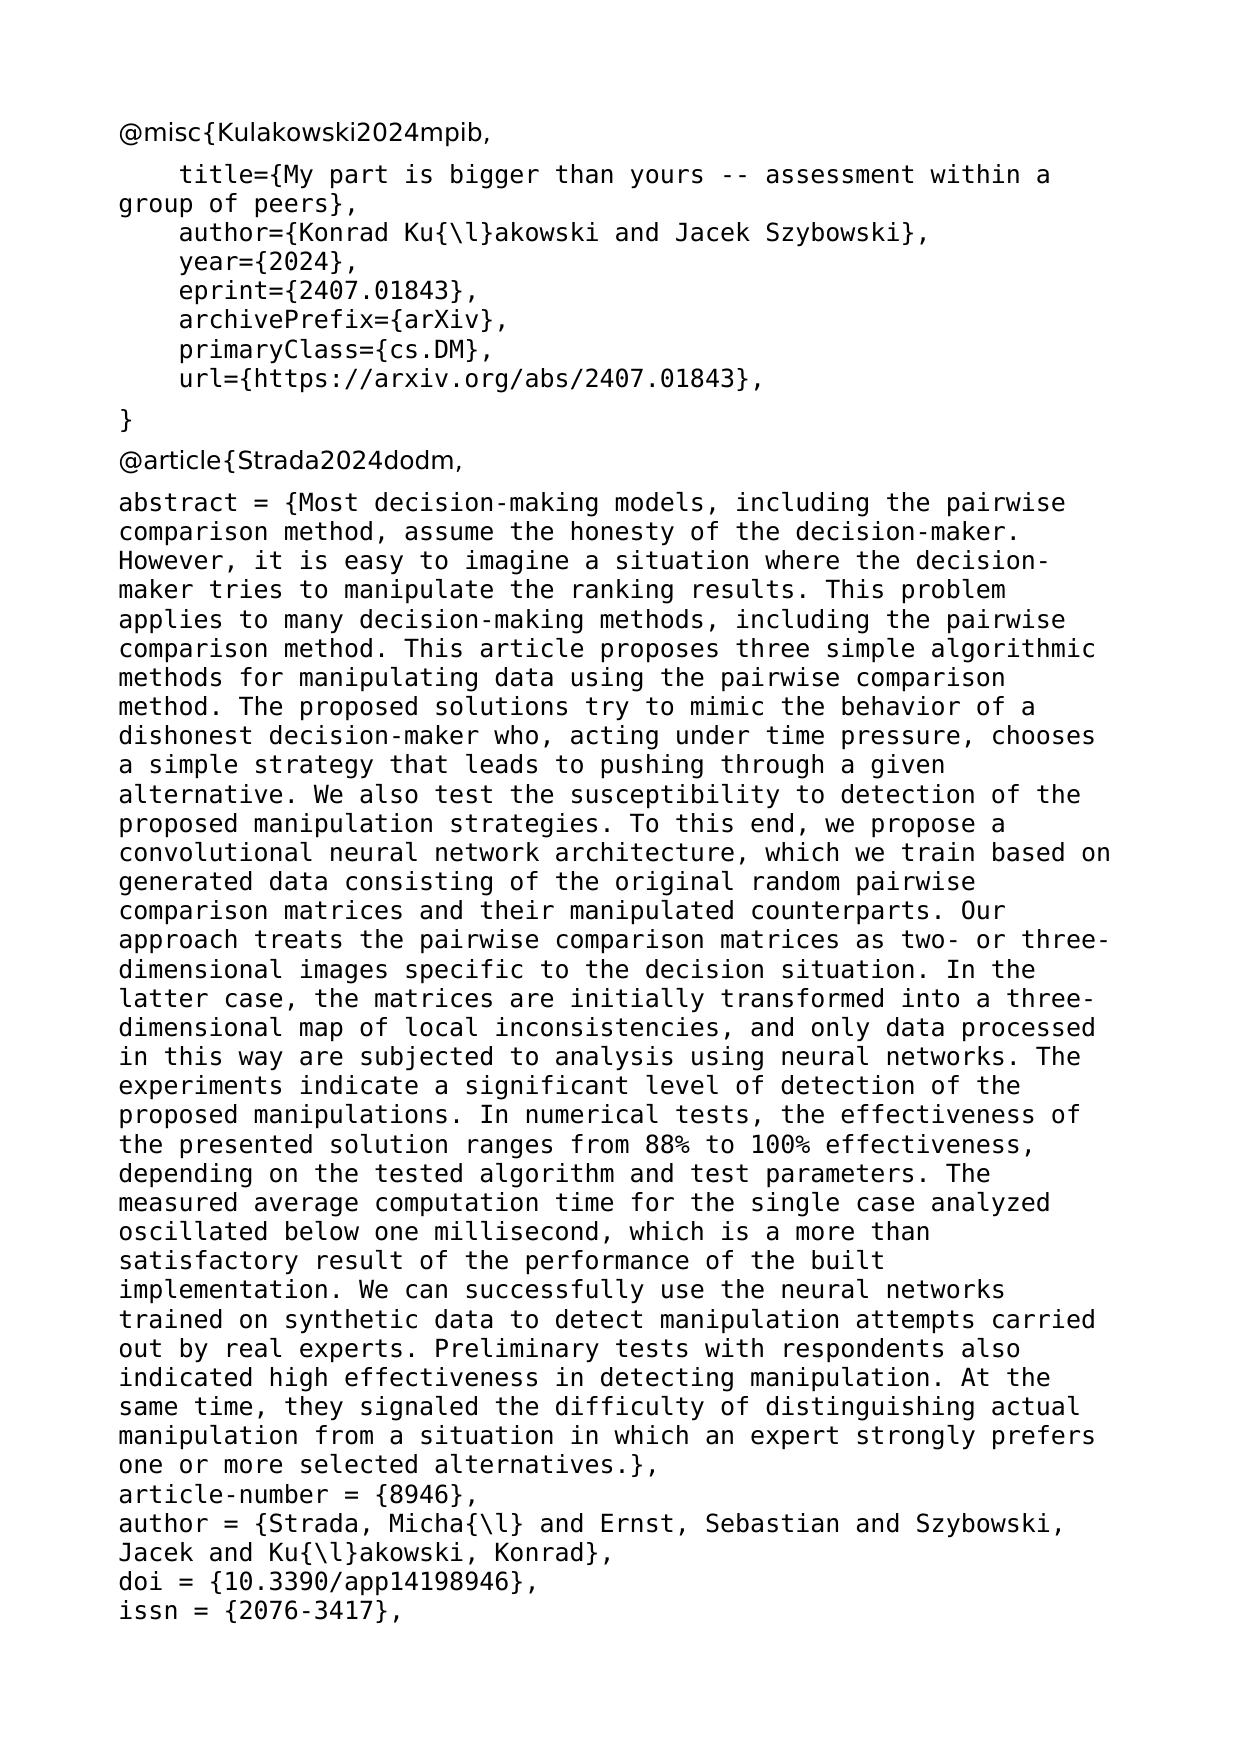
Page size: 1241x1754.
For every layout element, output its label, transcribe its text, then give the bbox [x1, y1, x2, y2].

text title={My part is bigger than yours -- assessment within a group of peers}, author={Konrad Ku{\l}akowski and Jacek Szybowski}, year={2024}, eprint={2407.01843}, archivePrefix={arXiv}, primaryClass={cs.DM}, url={https://arxiv.org/abs/2407.01843}, [118, 160, 1122, 393]
text @misc{Kulakowski2024mpib, [118, 118, 1122, 147]
text } [118, 405, 1122, 434]
text @article{Strada2024dodm, [118, 447, 1122, 476]
text abstract = {Most decision-making models, including the pairwise comparison method, assume the honesty of the decision-maker. However, it is easy to imagine a situation where the decision-maker tries to manipulate the ranking results. This problem applies to many decision-making methods, including the pairwise comparison method. This article proposes three simple algorithmic methods for manipulating data using the pairwise comparison method. The proposed solutions try to mimic the behavior of a dishonest decision-maker who, acting under time pressure, chooses a simple strategy that leads to pushing through a given alternative. We also test the susceptibility to detection of the proposed manipulation strategies. To this end, we propose a convolutional neural network architecture, which we train based on generated data consisting of the original random pairwise comparison matrices and their manipulated counterparts. Our approach treats the pairwise comparison matrices as two- or three-dimensional images specific to the decision situation. In the latter case, the matrices are initially transformed into a three-dimensional map of local inconsistencies, and only data processed in this way are subjected to analysis using neural networks. The experiments indicate a significant level of detection of the proposed manipulations. In numerical tests, the effectiveness of the presented solution ranges from 88% to 100% effectiveness, depending on the tested algorithm and test parameters. The measured average computation time for the single case analyzed oscillated below one millisecond, which is a more than satisfactory result of the performance of the built implementation. We can successfully use the neural networks trained on synthetic data to detect manipulation attempts carried out by real experts. Preliminary tests with respondents also indicated high effectiveness in detecting manipulation. At the same time, they signaled the difficulty of distinguishing actual manipulation from a situation in which an expert strongly prefers one or more selected alternatives.}, article-number = {8946}, author = {Strada, Micha{\l} and Ernst, Sebastian and Szybowski, Jacek and Ku{\l}akowski, Konrad}, doi = {10.3390/app14198946}, issn = {2076-3417}, [118, 488, 1122, 1626]
